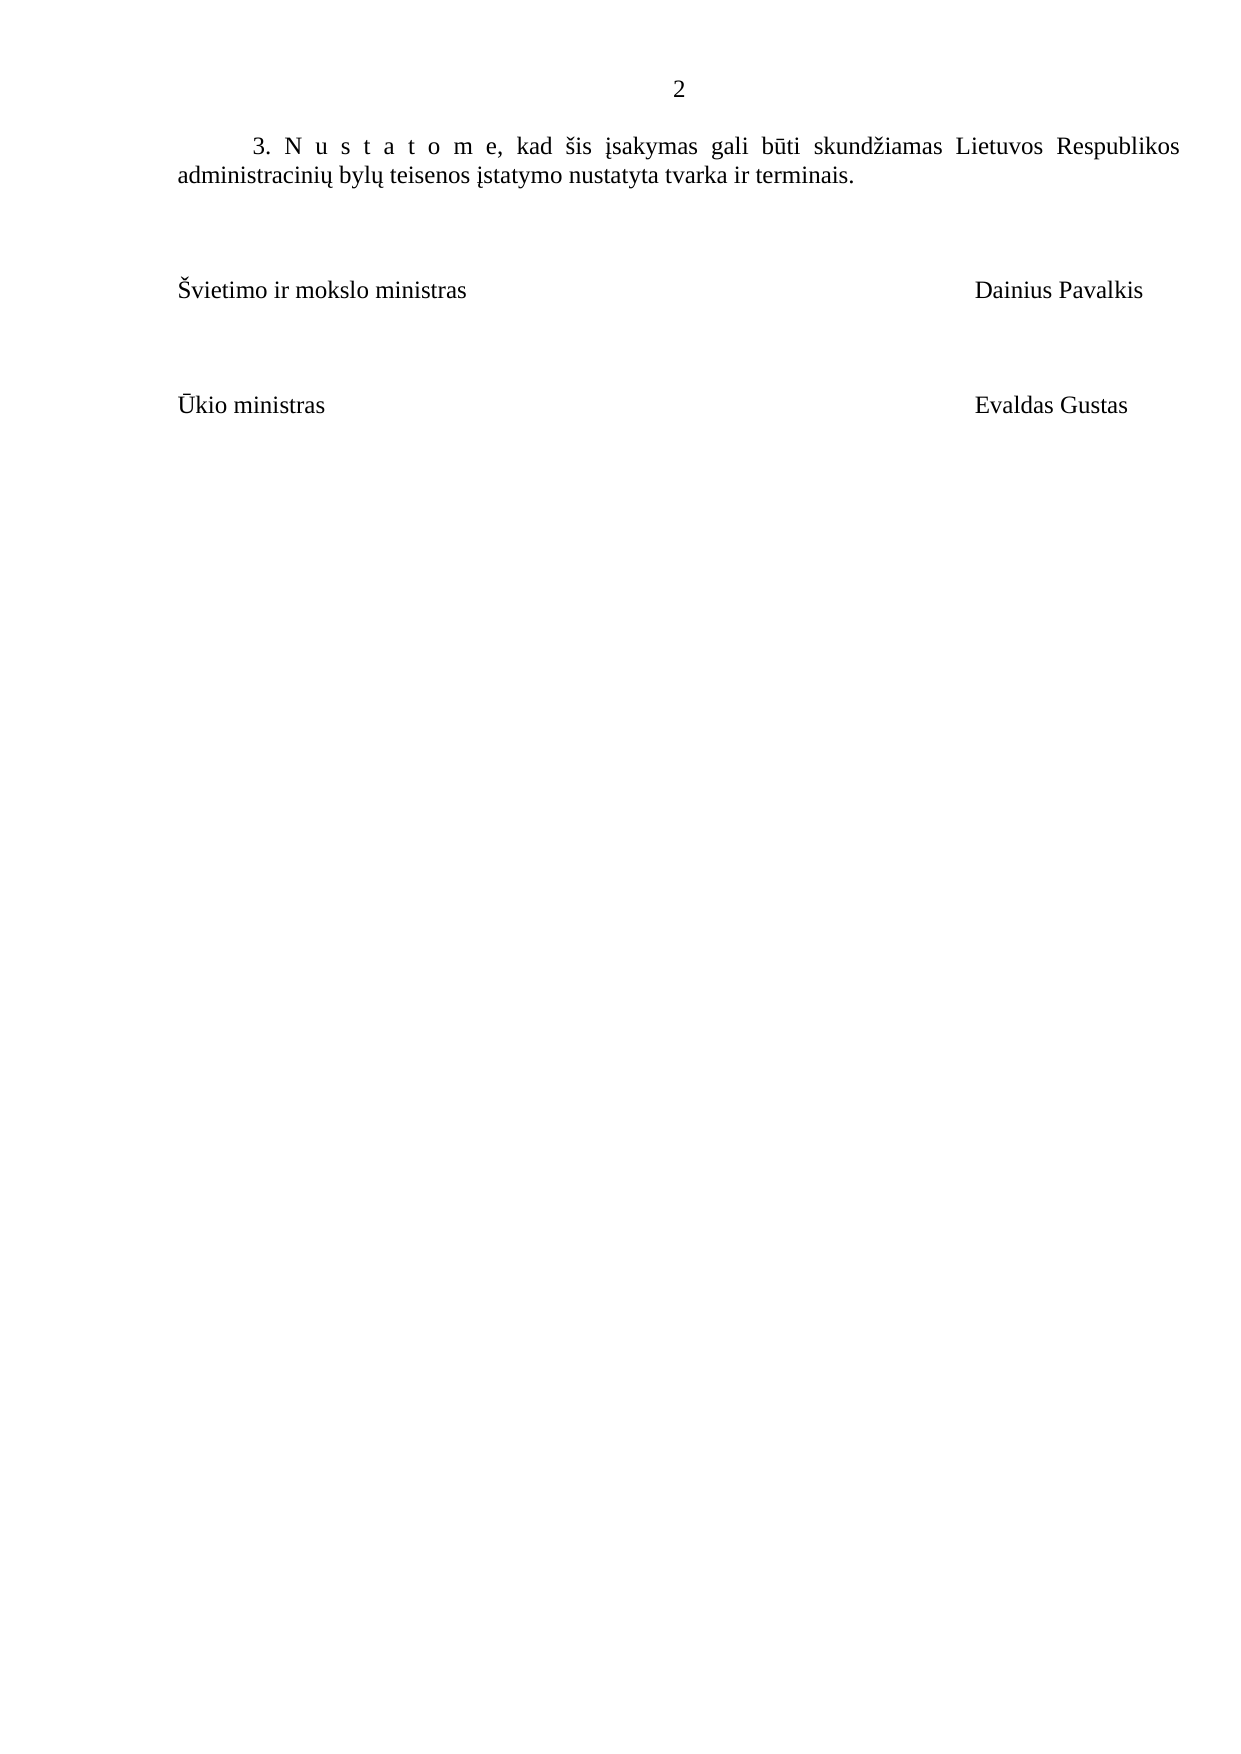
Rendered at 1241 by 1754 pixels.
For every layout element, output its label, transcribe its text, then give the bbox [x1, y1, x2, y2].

text Švietimo ir mokslo ministras Dainius Pavalkis [177, 275, 1144, 304]
text 3. N u s t a t o m e, kad šis įsakymas gali būti skundžiamas Lietuvos Respublikos administracinių bylų teisenos įstatymo nustatyta tvarka ir terminais. [177, 131, 1181, 189]
text Ūkio ministras Evaldas Gustas [177, 390, 1144, 419]
